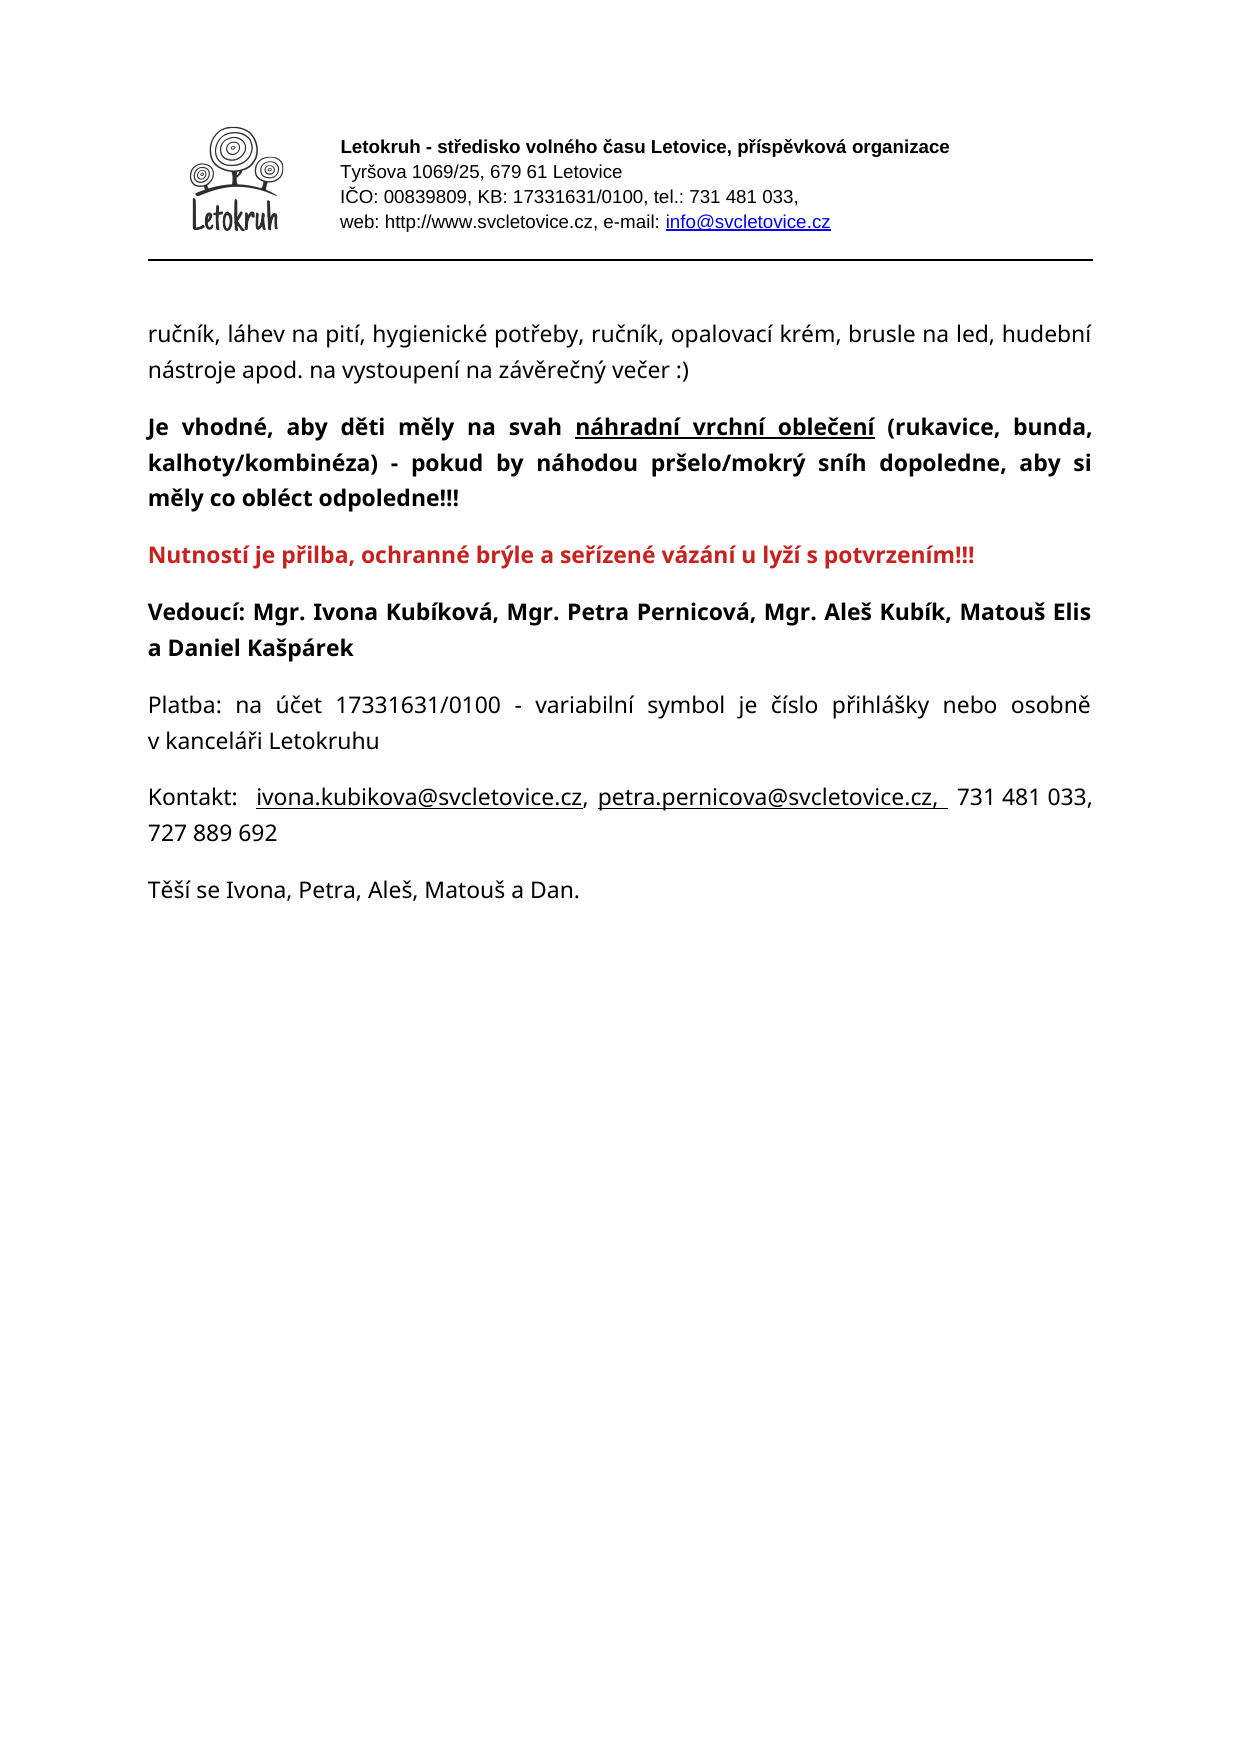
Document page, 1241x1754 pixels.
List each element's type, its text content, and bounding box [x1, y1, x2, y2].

text Nutností je přilba, ochranné brýle a seřízené vázání u lyží s potvrzením!!! [148, 539, 1093, 570]
text Je vhodné, aby děti měly na svah náhradní vrchní oblečení (rukavice, bunda, kalhoty/kombinéza) - pokud by náhodou pršelo/mokrý sníh dopoledne, aby si měly co obléct odpoledne!!! [148, 411, 1093, 514]
text ručník, láhev na pití, hygienické potřeby, ručník, opalovací krém, brusle na led, hudební nástroje apod. na vystoupení na závěrečný večer :) [148, 318, 1093, 385]
text Těší se Ivona, Petra, Aleš, Matouš a Dan. [148, 874, 1093, 905]
picture [187, 261, 288, 270]
text Kontakt: ivona.kubikova@svcletovice.cz, petra.pernicova@svcletovice.cz, 731 481 033, 727 889 692 [148, 781, 1093, 848]
text Vedoucí: Mgr. Ivona Kubíková, Mgr. Petra Pernicová, Mgr. Aleš Kubík, Matouš Elis a Daniel Kašpárek [148, 596, 1093, 663]
picture [187, 126, 288, 259]
text Platba: na účet 17331631/0100 - variabilní symbol je číslo přihlášky nebo osobně v kanceláři Letokruhu [148, 689, 1093, 756]
